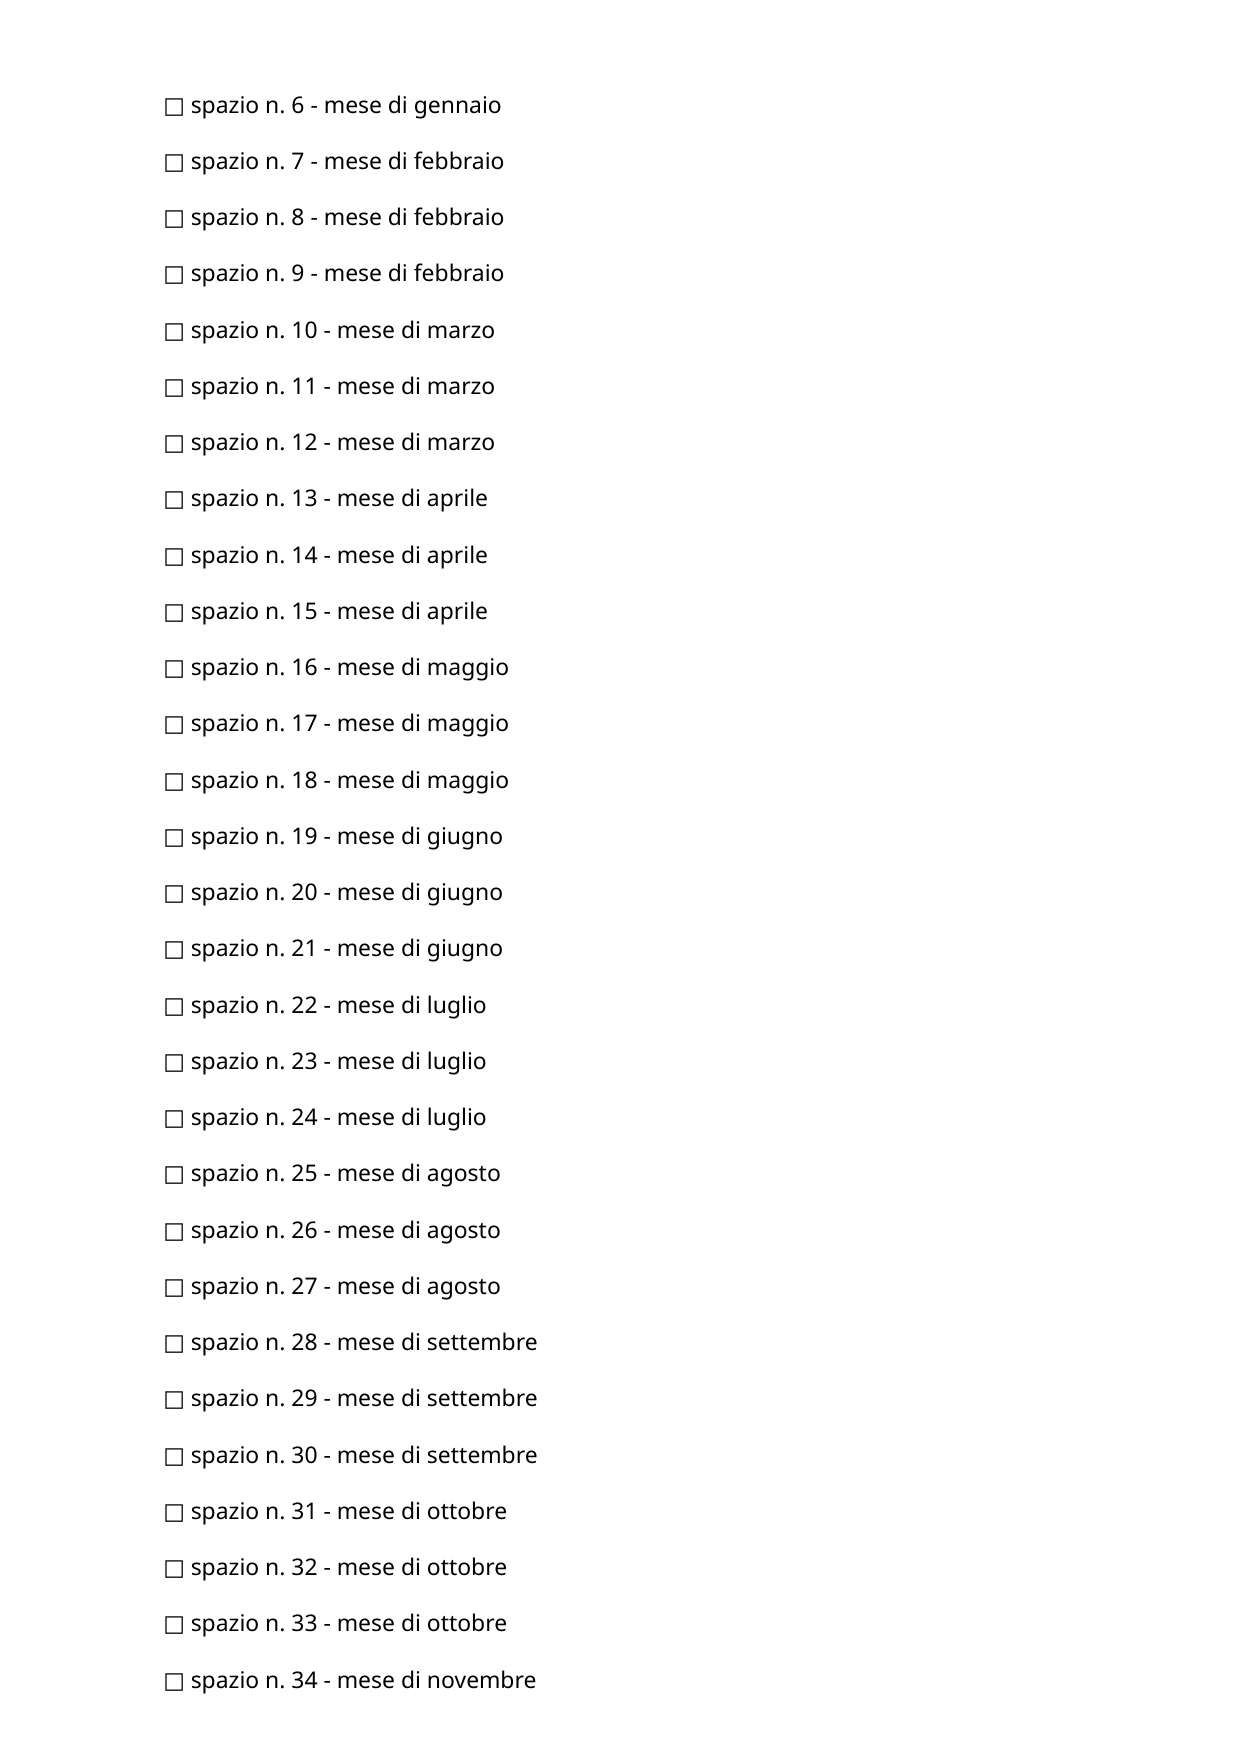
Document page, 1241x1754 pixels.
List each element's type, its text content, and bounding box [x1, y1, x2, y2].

text □ spazio n. 9 - mese di febbraio [163, 257, 1122, 289]
text □ spazio n. 25 - mese di agosto [163, 1157, 1122, 1189]
text □ spazio n. 16 - mese di maggio [163, 651, 1122, 682]
text □ spazio n. 13 - mese di aprile [163, 482, 1122, 514]
text □ spazio n. 6 - mese di gennaio [163, 89, 1122, 120]
text □ spazio n. 10 - mese di marzo [163, 314, 1122, 345]
text □ spazio n. 24 - mese di luglio [163, 1101, 1122, 1132]
text □ spazio n. 15 - mese di aprile [163, 595, 1122, 626]
text □ spazio n. 19 - mese di giugno [163, 820, 1122, 851]
text □ spazio n. 30 - mese di settembre [163, 1439, 1122, 1470]
text □ spazio n. 34 - mese di novembre [163, 1664, 1122, 1695]
text □ spazio n. 28 - mese di settembre [163, 1326, 1122, 1357]
text □ spazio n. 11 - mese di marzo [163, 370, 1122, 401]
text □ spazio n. 17 - mese di maggio [163, 707, 1122, 739]
text □ spazio n. 33 - mese di ottobre [163, 1607, 1122, 1639]
text □ spazio n. 18 - mese di maggio [163, 764, 1122, 795]
text □ spazio n. 12 - mese di marzo [163, 426, 1122, 457]
text □ spazio n. 20 - mese di giugno [163, 876, 1122, 907]
text □ spazio n. 22 - mese di luglio [163, 989, 1122, 1020]
text □ spazio n. 8 - mese di febbraio [163, 201, 1122, 232]
text □ spazio n. 23 - mese di luglio [163, 1045, 1122, 1076]
text □ spazio n. 21 - mese di giugno [163, 932, 1122, 964]
text □ spazio n. 32 - mese di ottobre [163, 1551, 1122, 1582]
text □ spazio n. 26 - mese di agosto [163, 1214, 1122, 1245]
text □ spazio n. 29 - mese di settembre [163, 1382, 1122, 1414]
text □ spazio n. 14 - mese di aprile [163, 539, 1122, 570]
text □ spazio n. 31 - mese di ottobre [163, 1495, 1122, 1526]
text □ spazio n. 7 - mese di febbraio [163, 145, 1122, 176]
text □ spazio n. 27 - mese di agosto [163, 1270, 1122, 1301]
